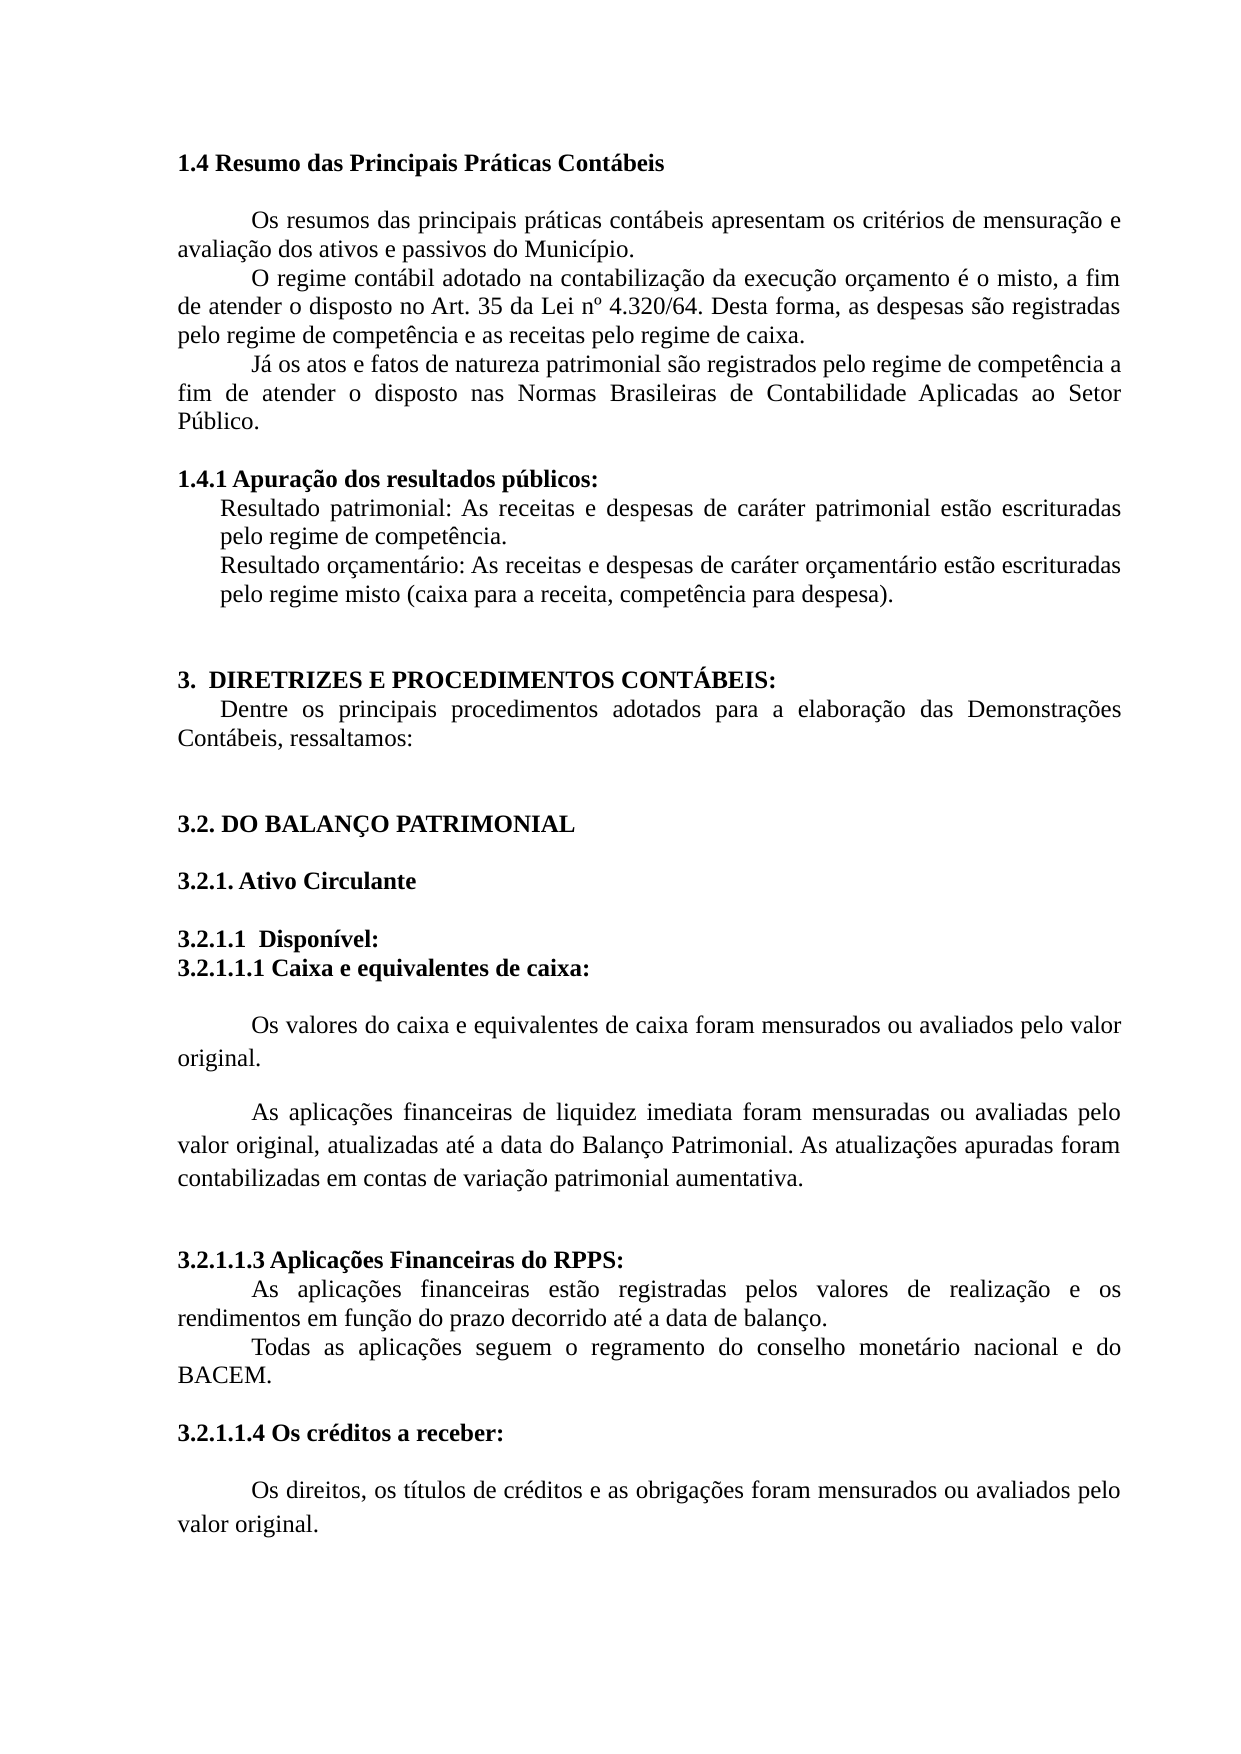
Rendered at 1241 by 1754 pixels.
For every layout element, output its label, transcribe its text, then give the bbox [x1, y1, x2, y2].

text 3.2.1.1.4 Os créditos a receber: [177, 1418, 1122, 1447]
text Todas as aplicações seguem o regramento do conselho monetário nacional e do BACEM. [177, 1332, 1122, 1389]
text As aplicações financeiras estão registradas pelos valores de realização e os rendimentos em função do prazo decorrido até a data de balanço. [177, 1274, 1122, 1332]
text 1.4.1 Apuração dos resultados públicos: [177, 464, 1122, 493]
text 3.2.1.1.1 Caixa e equivalentes de caixa: [177, 953, 1122, 981]
text Já os atos e fatos de natureza patrimonial são registrados pelo regime de competência a fim de atender o disposto nas Normas Brasileiras de Contabilidade Aplicadas ao Setor Público. [177, 349, 1122, 435]
text Resultado patrimonial: As receitas e despesas de caráter patrimonial estão escrituradas pelo regime de competência. [177, 493, 1122, 550]
text Os valores do caixa e equivalentes de caixa foram mensurados ou avaliados pelo valor original. [177, 1010, 1122, 1072]
text O regime contábil adotado na contabilização da execução orçamento é o misto, a fim de atender o disposto no Art. 35 da Lei nº 4.320/64. Desta forma, as despesas são registradas pelo regime de competência e as receitas pelo regime de caixa. [177, 263, 1122, 349]
text 3.2. DO BALANÇO PATRIMONIAL [177, 809, 1122, 838]
text As aplicações financeiras de liquidez imediata foram mensuradas ou avaliadas pelo valor original, atualizadas até a data do Balanço Patrimonial. As atualizações apuradas foram contabilizadas em contas de variação patrimonial aumentativa. [177, 1097, 1122, 1192]
text Resultado orçamentário: As receitas e despesas de caráter orçamentário estão escrituradas pelo regime misto (caixa para a receita, competência para despesa). [177, 550, 1122, 608]
text 1.4 Resumo das Principais Práticas Contábeis [177, 148, 1122, 176]
text 3. DIRETRIZES E PROCEDIMENTOS CONTÁBEIS: [177, 665, 1122, 694]
text Os direitos, os títulos de créditos e as obrigações foram mensurados ou avaliados pelo valor original. [177, 1476, 1122, 1537]
text 3.2.1.1 Disponível: [177, 924, 1122, 953]
text 3.2.1.1.3 Aplicações Financeiras do RPPS: [177, 1246, 1122, 1274]
text 3.2.1. Ativo Circulante [177, 866, 1122, 895]
text Os resumos das principais práticas contábeis apresentam os critérios de mensuração e avaliação dos ativos e passivos do Município. [177, 205, 1122, 263]
text Dentre os principais procedimentos adotados para a elaboração das Demonstrações Contábeis, ressaltamos: [177, 694, 1122, 751]
